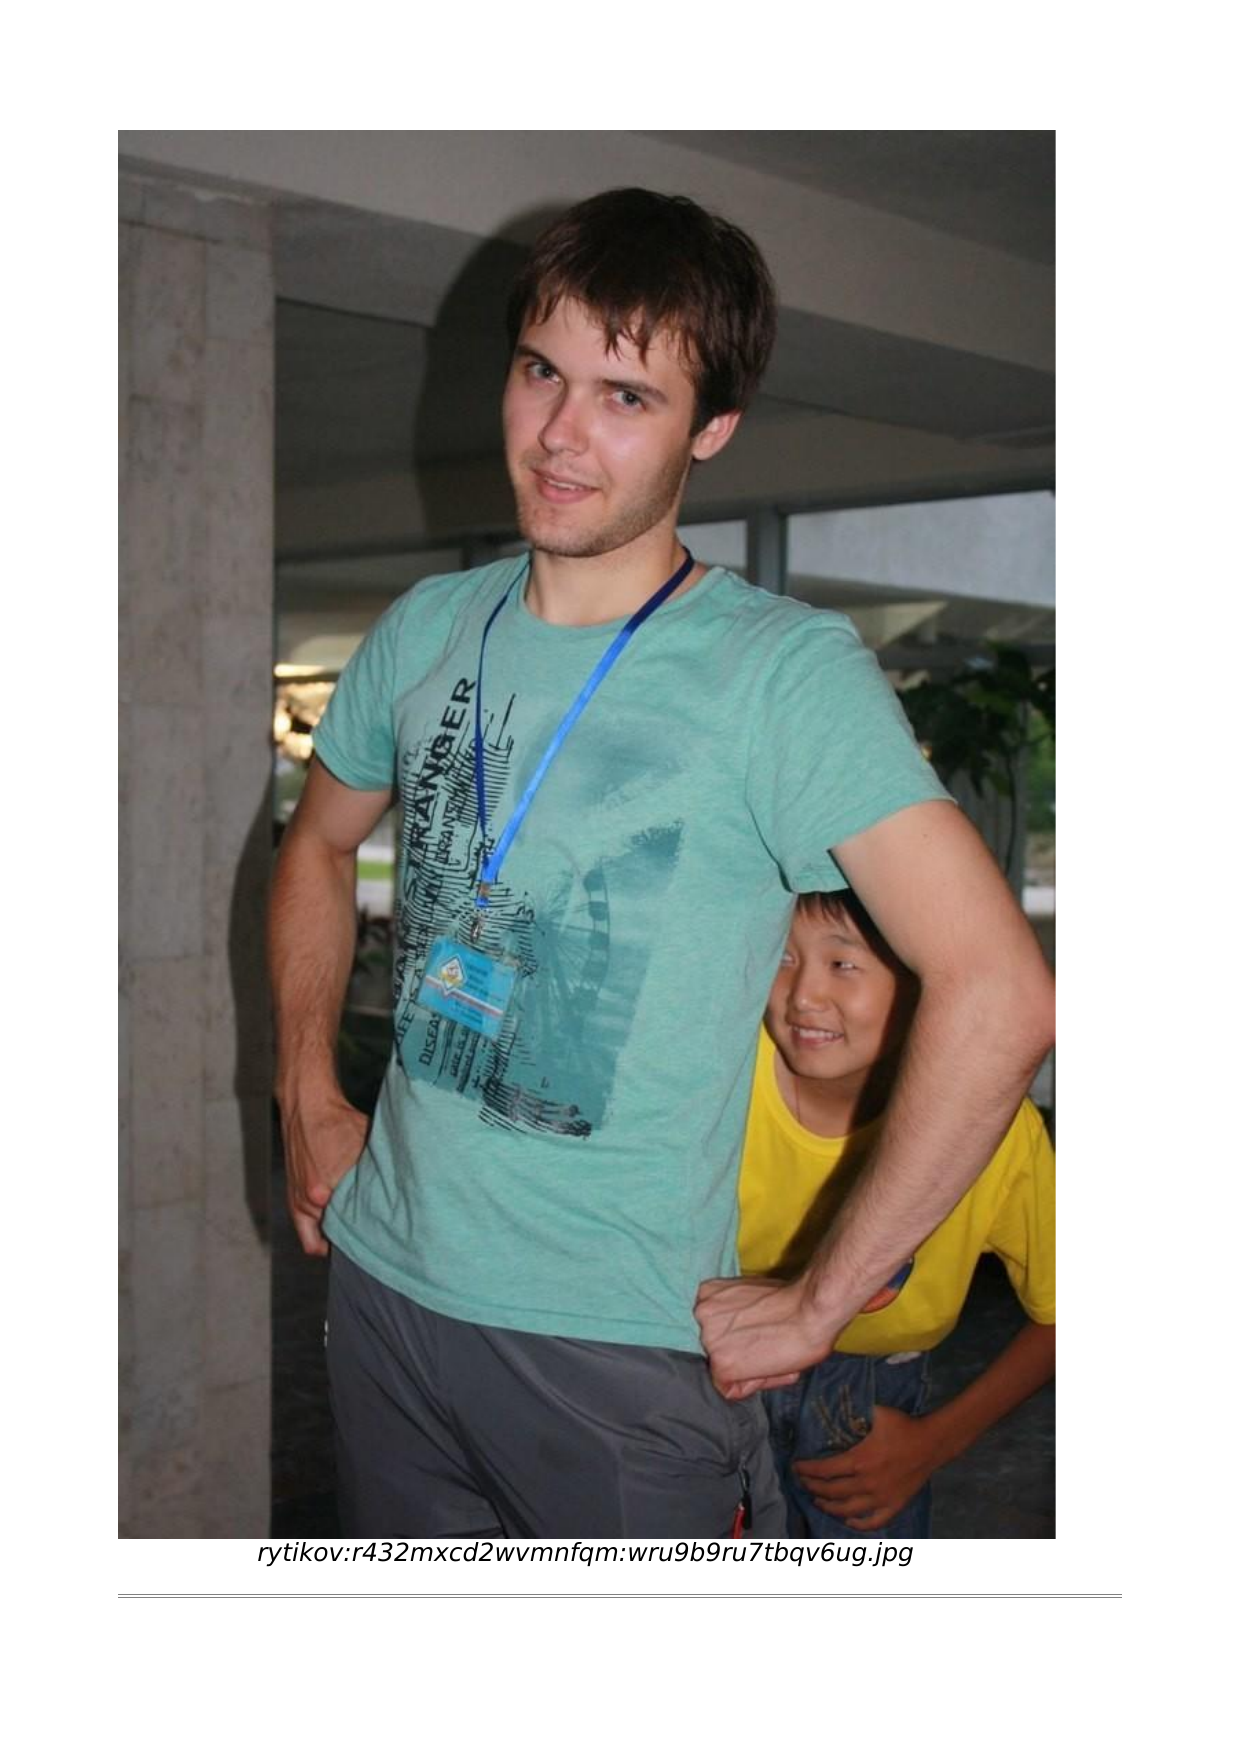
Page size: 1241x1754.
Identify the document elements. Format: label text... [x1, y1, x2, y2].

text rytikov:r432mxcd2wvmnfqm:wru9b9ru7tbqv6ug.jpg [118, 1539, 1056, 1567]
picture [118, 130, 1056, 1539]
